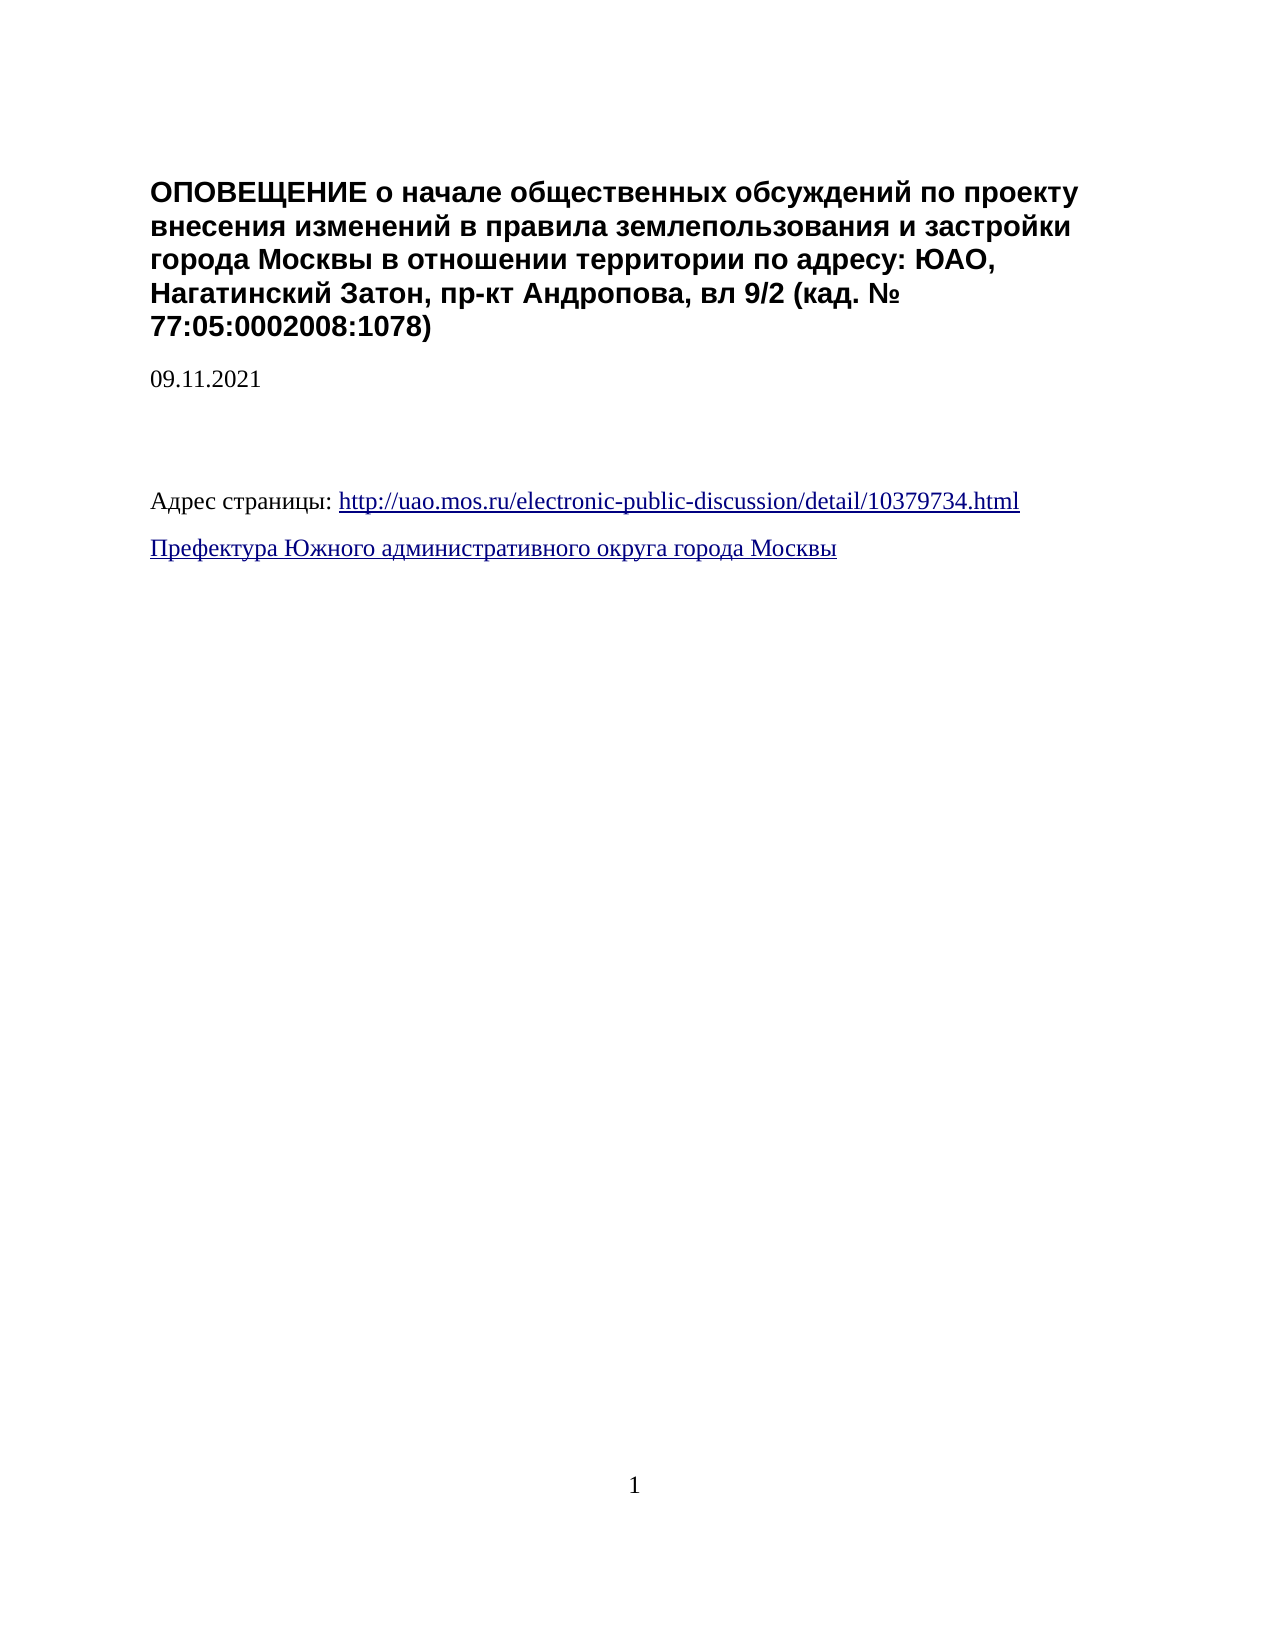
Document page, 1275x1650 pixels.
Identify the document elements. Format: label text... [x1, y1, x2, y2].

text Префектура Южного административного округа города Москвы [150, 533, 1125, 562]
text 09.11.2021 [150, 364, 1125, 393]
subtitle ОПОВЕЩЕНИЕ о начале общественных обсуждений по проекту внесения изменений в правила землепользования и застройки города Москвы в отношении территории по адресу: ЮАО, Нагатинский Затон, пр-кт Андропова, вл 9/2 (кад. № 77:05:0002008:1078) [150, 175, 1125, 343]
text Адрес страницы: http://uao.mos.ru/electronic-public-discussion/detail/10379734.html [150, 486, 1125, 515]
